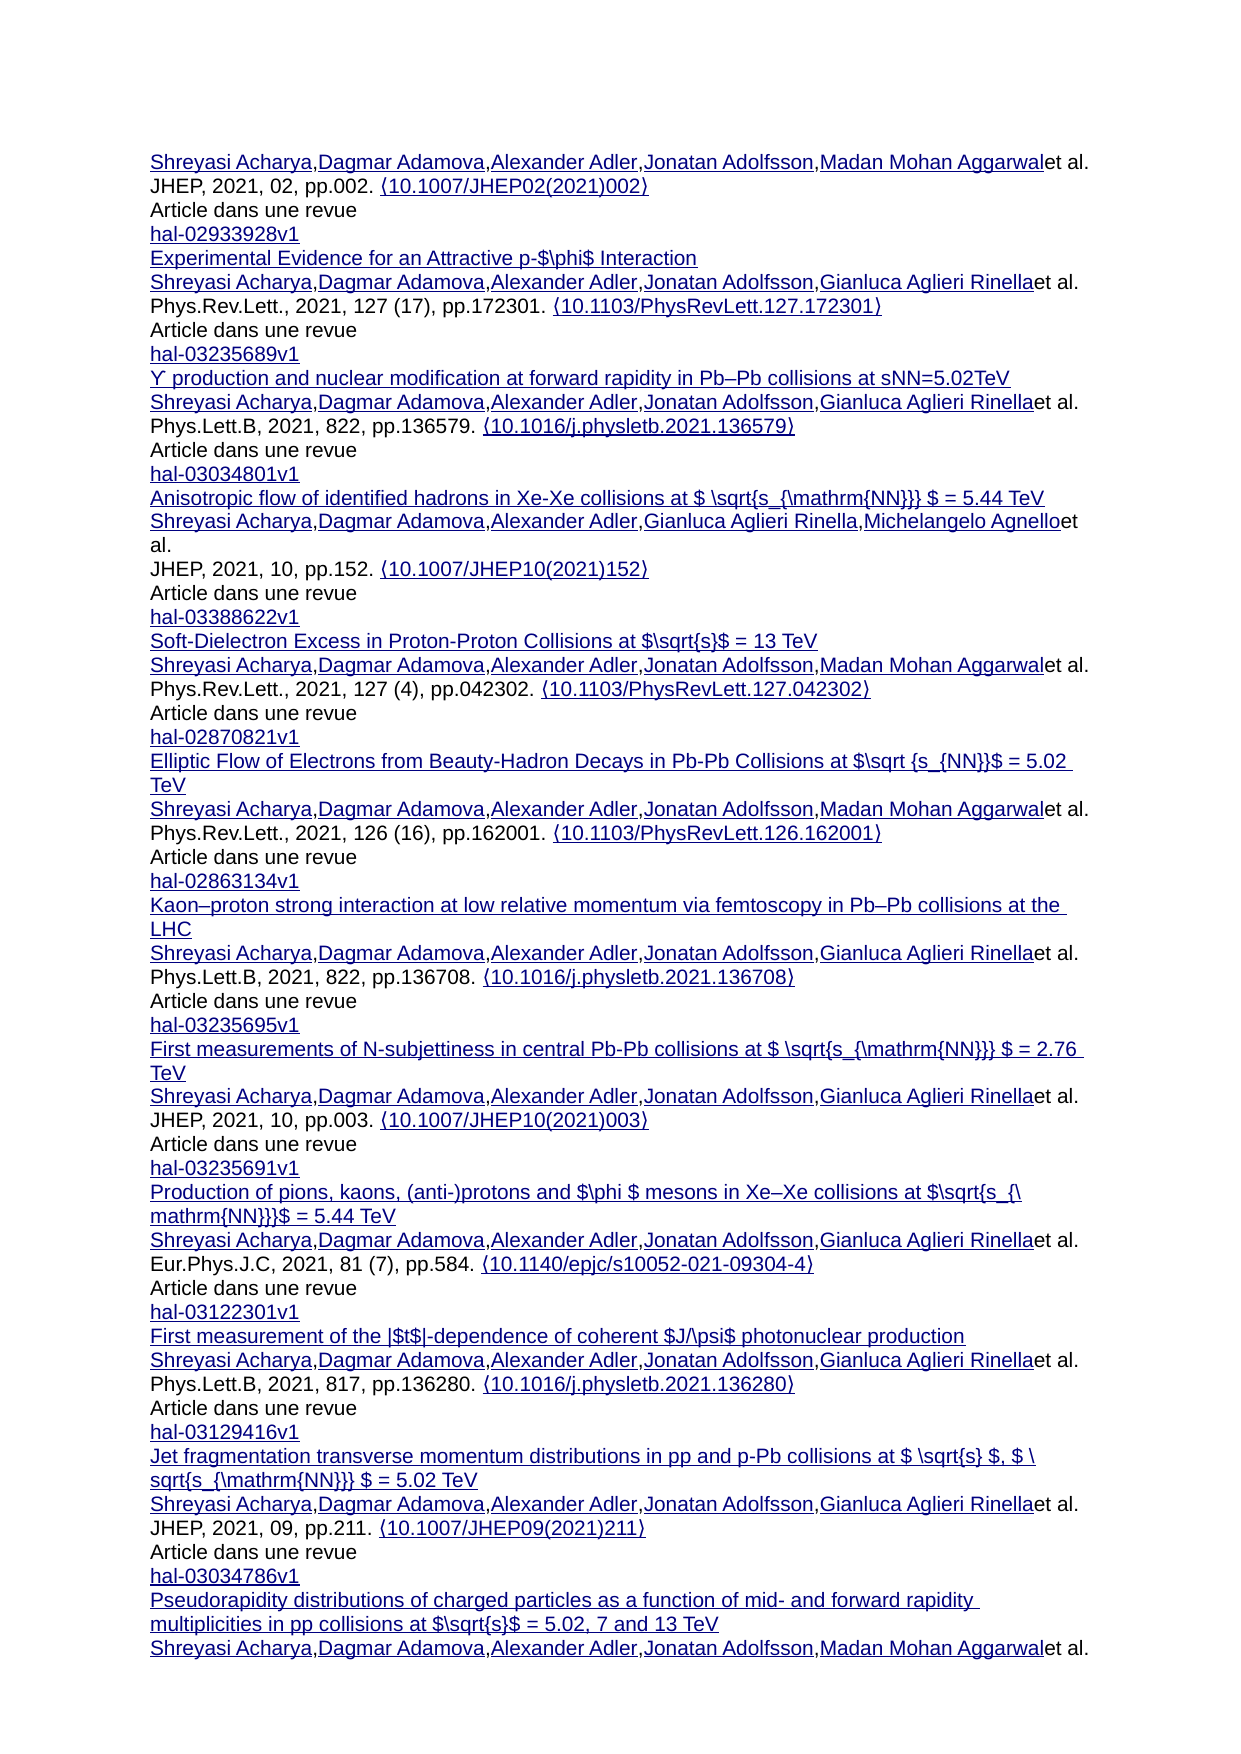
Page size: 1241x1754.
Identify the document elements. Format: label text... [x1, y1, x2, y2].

table_cell Jet fragmentation transverse momentum distributions in pp and p-Pb collisions at $ \sqrt{s} $, $ \sqrt{s_{\mathrm{NN}}} $ = 5.02 TeV Shreyasi Acharya,Dagmar Adamova,Alexander Adler,Jonatan Adolfsson,Gianluca Aglieri Rinellaet al. JHEP, 2021, 09, pp.211. ⟨10.1007/JHEP09(2021)211⟩ Article dans une revue hal-03034786v1 [150, 1444, 1090, 1587]
table_cell Shreyasi Acharya,Dagmar Adamova,Alexander Adler,Jonatan Adolfsson,Madan Mohan Aggarwalet al. JHEP, 2021, 02, pp.002. ⟨10.1007/JHEP02(2021)002⟩ Article dans une revue hal-02933928v1 [150, 150, 1090, 246]
table_cell First measurements of N-subjettiness in central Pb-Pb collisions at $ \sqrt{s_{\mathrm{NN}}} $ = 2.76 TeV Shreyasi Acharya,Dagmar Adamova,Alexander Adler,Jonatan Adolfsson,Gianluca Aglieri Rinellaet al. JHEP, 2021, 10, pp.003. ⟨10.1007/JHEP10(2021)003⟩ Article dans une revue hal-03235691v1 [150, 1036, 1090, 1180]
table_cell Experimental Evidence for an Attractive p-$\phi$ Interaction Shreyasi Acharya,Dagmar Adamova,Alexander Adler,Jonatan Adolfsson,Gianluca Aglieri Rinellaet al. Phys.Rev.Lett., 2021, 127 (17), pp.172301. ⟨10.1103/PhysRevLett.127.172301⟩ Article dans une revue hal-03235689v1 [150, 246, 1090, 366]
table_cell Kaon–proton strong interaction at low relative momentum via femtoscopy in Pb–Pb collisions at the LHC Shreyasi Acharya,Dagmar Adamova,Alexander Adler,Jonatan Adolfsson,Gianluca Aglieri Rinellaet al. Phys.Lett.B, 2021, 822, pp.136708. ⟨10.1016/j.physletb.2021.136708⟩ Article dans une revue hal-03235695v1 [150, 893, 1090, 1036]
table_cell Production of pions, kaons, (anti-)protons and $\phi $ mesons in Xe–Xe collisions at $\sqrt{s_{\mathrm{NN}}}$ = 5.44 TeV Shreyasi Acharya,Dagmar Adamova,Alexander Adler,Jonatan Adolfsson,Gianluca Aglieri Rinellaet al. Eur.Phys.J.C, 2021, 81 (7), pp.584. ⟨10.1140/epjc/s10052-021-09304-4⟩ Article dans une revue hal-03122301v1 [150, 1180, 1090, 1324]
table_cell ϒ production and nuclear modification at forward rapidity in Pb–Pb collisions at sNN=5.02TeV Shreyasi Acharya,Dagmar Adamova,Alexander Adler,Jonatan Adolfsson,Gianluca Aglieri Rinellaet al. Phys.Lett.B, 2021, 822, pp.136579. ⟨10.1016/j.physletb.2021.136579⟩ Article dans une revue hal-03034801v1 [150, 366, 1090, 485]
table_cell First measurement of the |$t$|-dependence of coherent $J/\psi$ photonuclear production Shreyasi Acharya,Dagmar Adamova,Alexander Adler,Jonatan Adolfsson,Gianluca Aglieri Rinellaet al. Phys.Lett.B, 2021, 817, pp.136280. ⟨10.1016/j.physletb.2021.136280⟩ Article dans une revue hal-03129416v1 [150, 1324, 1090, 1444]
table_cell Pseudorapidity distributions of charged particles as a function of mid- and forward rapidity multiplicities in pp collisions at $\sqrt{s}$ = 5.02, 7 and 13 TeV Shreyasi Acharya,Dagmar Adamova,Alexander Adler,Jonatan Adolfsson,Madan Mohan Aggarwalet al. [150, 1588, 1090, 1659]
table_cell Soft-Dielectron Excess in Proton-Proton Collisions at $\sqrt{s}$ = 13 TeV Shreyasi Acharya,Dagmar Adamova,Alexander Adler,Jonatan Adolfsson,Madan Mohan Aggarwalet al. Phys.Rev.Lett., 2021, 127 (4), pp.042302. ⟨10.1103/PhysRevLett.127.042302⟩ Article dans une revue hal-02870821v1 [150, 629, 1090, 749]
table_cell Anisotropic flow of identified hadrons in Xe-Xe collisions at $ \sqrt{s_{\mathrm{NN}}} $ = 5.44 TeV Shreyasi Acharya,Dagmar Adamova,Alexander Adler,Gianluca Aglieri Rinella,Michelangelo Agnelloet al. JHEP, 2021, 10, pp.152. ⟨10.1007/JHEP10(2021)152⟩ Article dans une revue hal-03388622v1 [150, 485, 1090, 629]
table_cell Elliptic Flow of Electrons from Beauty-Hadron Decays in Pb-Pb Collisions at $\sqrt {s_{NN}}$ = 5.02 TeV Shreyasi Acharya,Dagmar Adamova,Alexander Adler,Jonatan Adolfsson,Madan Mohan Aggarwalet al. Phys.Rev.Lett., 2021, 126 (16), pp.162001. ⟨10.1103/PhysRevLett.126.162001⟩ Article dans une revue hal-02863134v1 [150, 749, 1090, 893]
